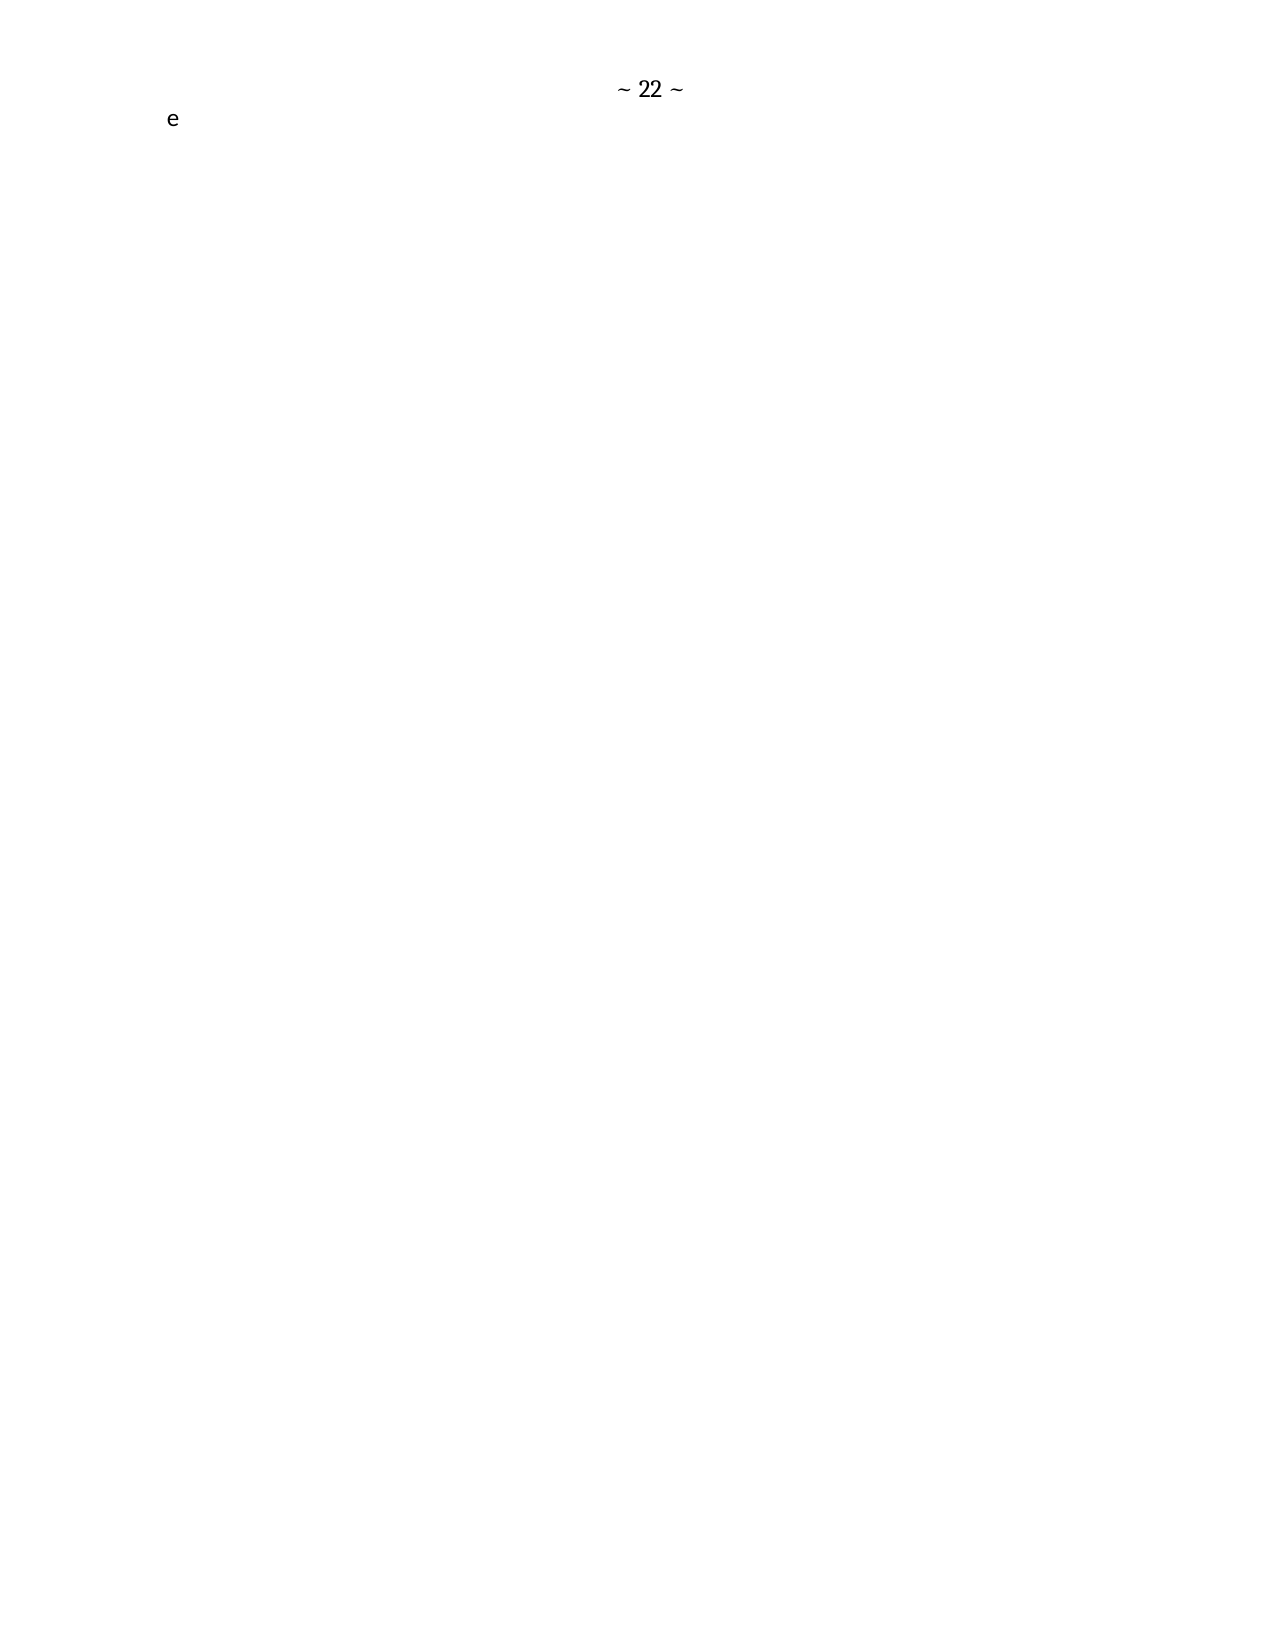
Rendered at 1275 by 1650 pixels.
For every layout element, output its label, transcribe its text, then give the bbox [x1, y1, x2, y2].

text e [167, 102, 1125, 133]
